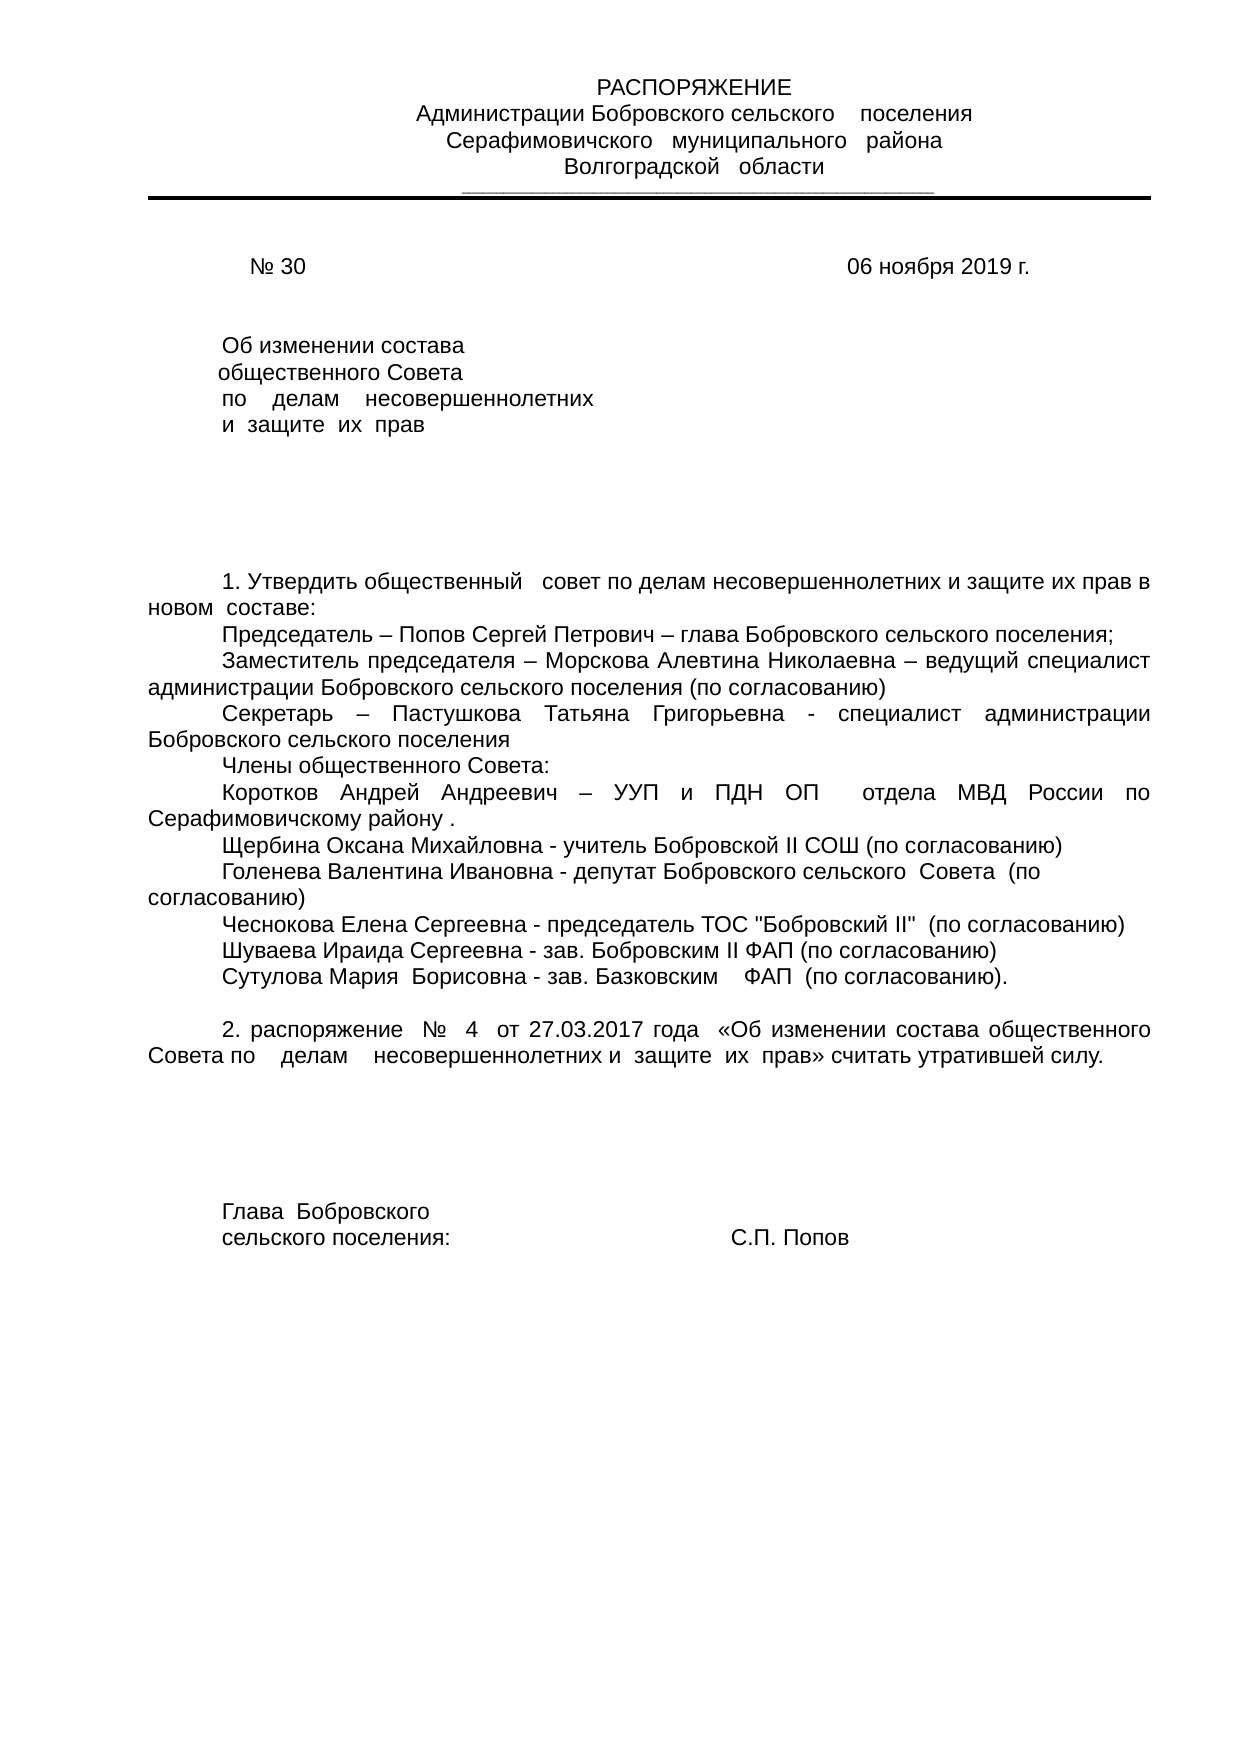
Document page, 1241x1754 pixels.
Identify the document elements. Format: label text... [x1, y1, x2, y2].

text Коротков Андрей Андреевич – УУП и ПДН ОП отдела МВД России по Серафимовичскому району . [148, 779, 1151, 832]
text Члены общественного Совета: [148, 752, 1151, 779]
text Сутулова Мария Борисовна - зав. Базковским ФАП (по согласованию). [148, 963, 1151, 990]
text Секретарь – Пастушкова Татьяна Григорьевна - специалист администрации Бобровского сельского поселения [148, 700, 1151, 752]
text общественного Совета [148, 358, 1151, 385]
text Волгоградской области [148, 153, 1151, 179]
text Администрации Бобровского сельского поселения [148, 100, 1151, 127]
text по делам несовершеннолетних [148, 385, 1151, 411]
text Серафимовичского муниципального района [148, 127, 1151, 153]
text и защите их прав [148, 411, 1151, 438]
text Шуваева Ираида Сергеевна - зав. Бобровским II ФАП (по согласованию) [148, 937, 1151, 963]
text Щербина Оксана Михайловна - учитель Бобровской II СОШ (по согласованию) [148, 832, 1151, 858]
text сельского поселения: С.П. Попов [148, 1224, 1151, 1251]
text Председатель – Попов Сергей Петрович – глава Бобровского сельского поселения; [148, 621, 1151, 647]
text Глава Бобровского [148, 1198, 1151, 1224]
text Голенева Валентина Ивановна - депутат Бобровского сельского Совета (по согласованию) [148, 858, 1151, 911]
text РАСПОРЯЖЕНИЕ [148, 74, 1151, 100]
text 1. Утвердить общественный совет по делам несовершеннолетних и защите их прав в новом составе: [148, 568, 1151, 621]
text № 30 06 ноября 2019 г. [148, 253, 1151, 279]
text Чеснокова Елена Сергеевна - председатель ТОС "Бобровский II" (по согласованию) [148, 911, 1151, 937]
text 2. распоряжение № 4 от 27.03.2017 года «Об изменении состава общественного Совета по делам несовершеннолетних и защите их прав» считать утратившей силу. [148, 1016, 1151, 1069]
text Заместитель председателя – Морскова Алевтина Николаевна – ведущий специалист администрации Бобровского сельского поселения (по согласованию) [148, 647, 1151, 700]
text Об изменении состава [148, 332, 1151, 358]
text ____________________________________________________________________ [148, 179, 1151, 196]
